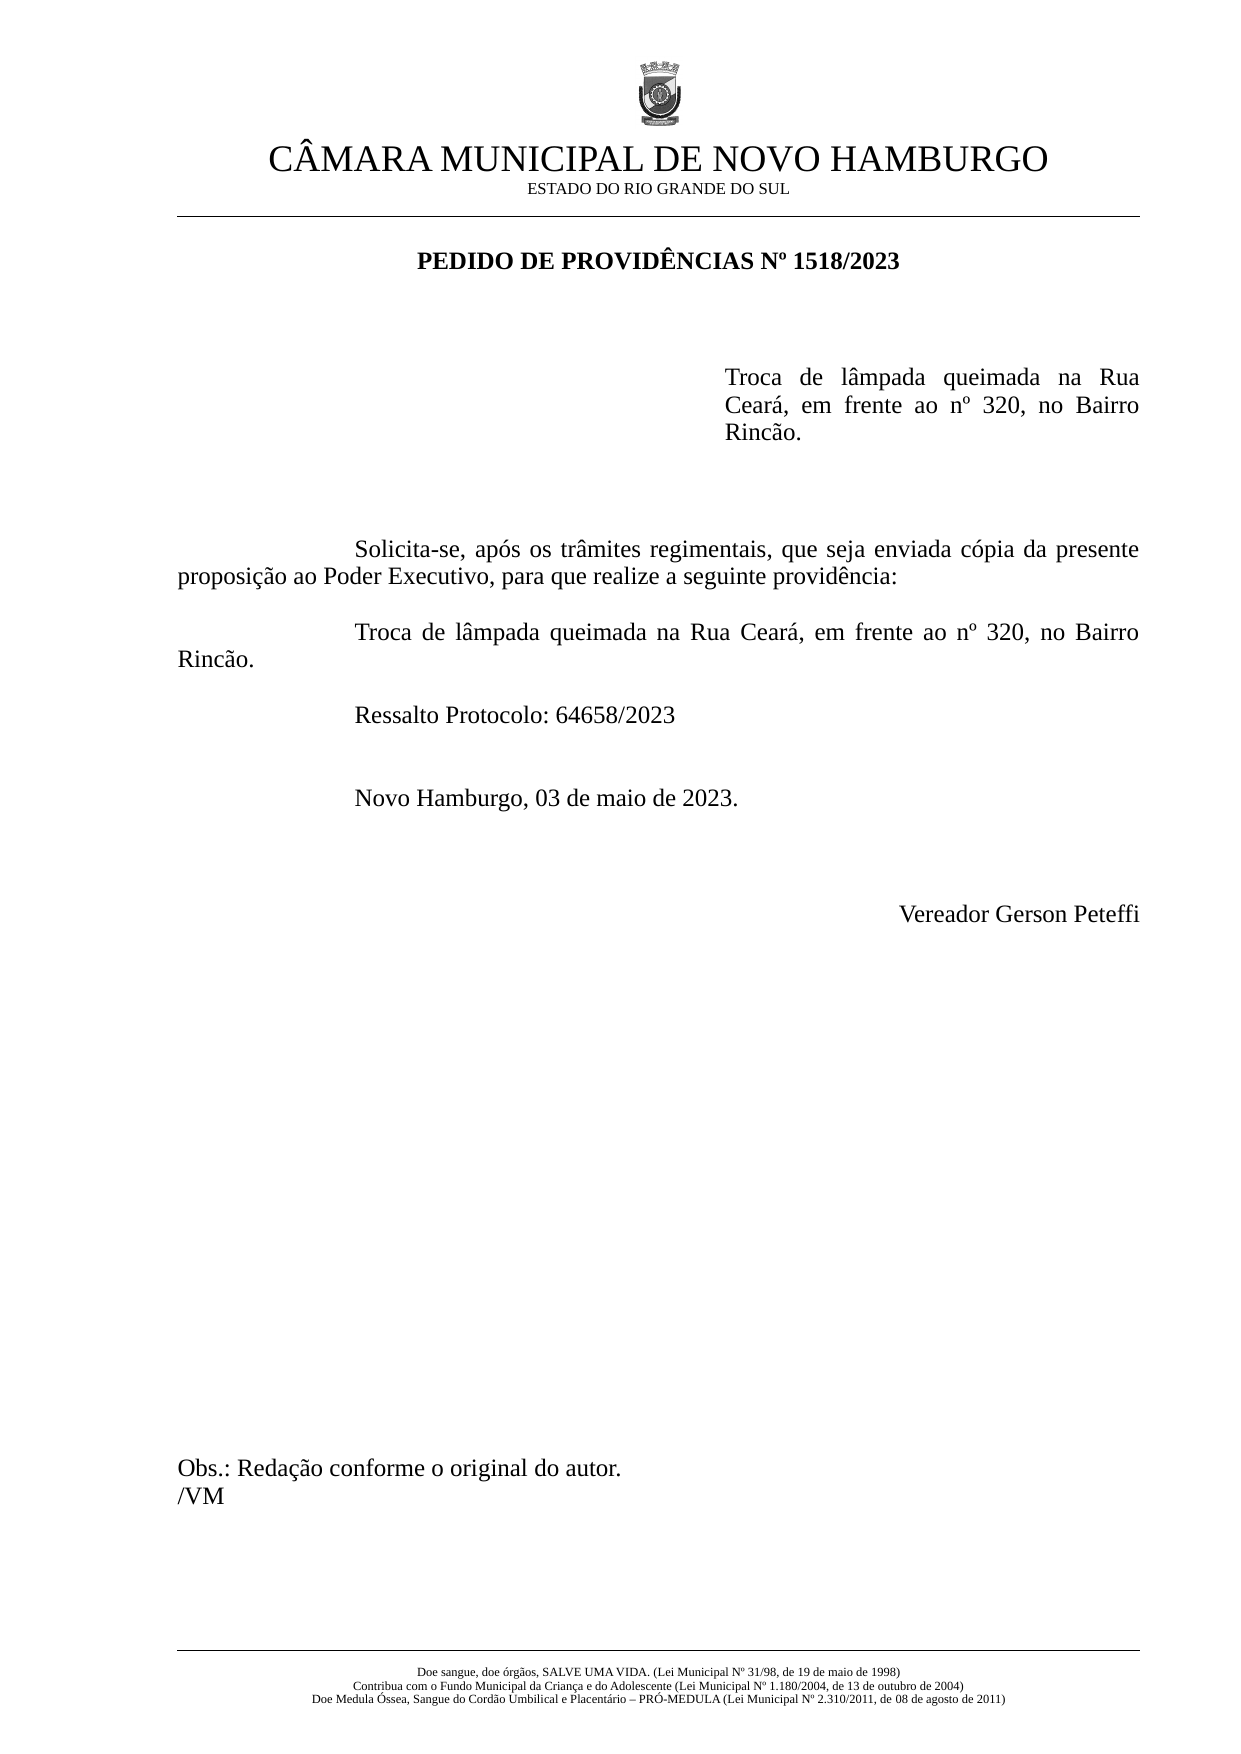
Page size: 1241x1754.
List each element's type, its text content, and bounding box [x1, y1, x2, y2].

text Troca de lâmpada queimada na Rua Ceará, em frente ao nº 320, no Bairro Rincão. [177, 618, 1140, 673]
text Novo Hamburgo, 03 de maio de 2023. [177, 784, 1140, 812]
text Solicita-se, após os trâmites regimentais, que seja enviada cópia da presente proposição ao Poder Executivo, para que realize a seguinte providência: [177, 535, 1140, 590]
text Vereador Gerson Peteffi [649, 900, 1140, 928]
text PEDIDO DE PROVIDÊNCIAS Nº 1518/2023 [177, 247, 1140, 274]
text /VM [177, 1482, 1140, 1510]
text Ressalto Protocolo: 64658/2023 [177, 701, 1140, 729]
text Obs.: Redação conforme o original do autor. [177, 1454, 1140, 1482]
list Troca de lâmpada queimada na Rua Ceará, em frente ao nº 320, no Bairro Rincão. [687, 363, 1140, 446]
